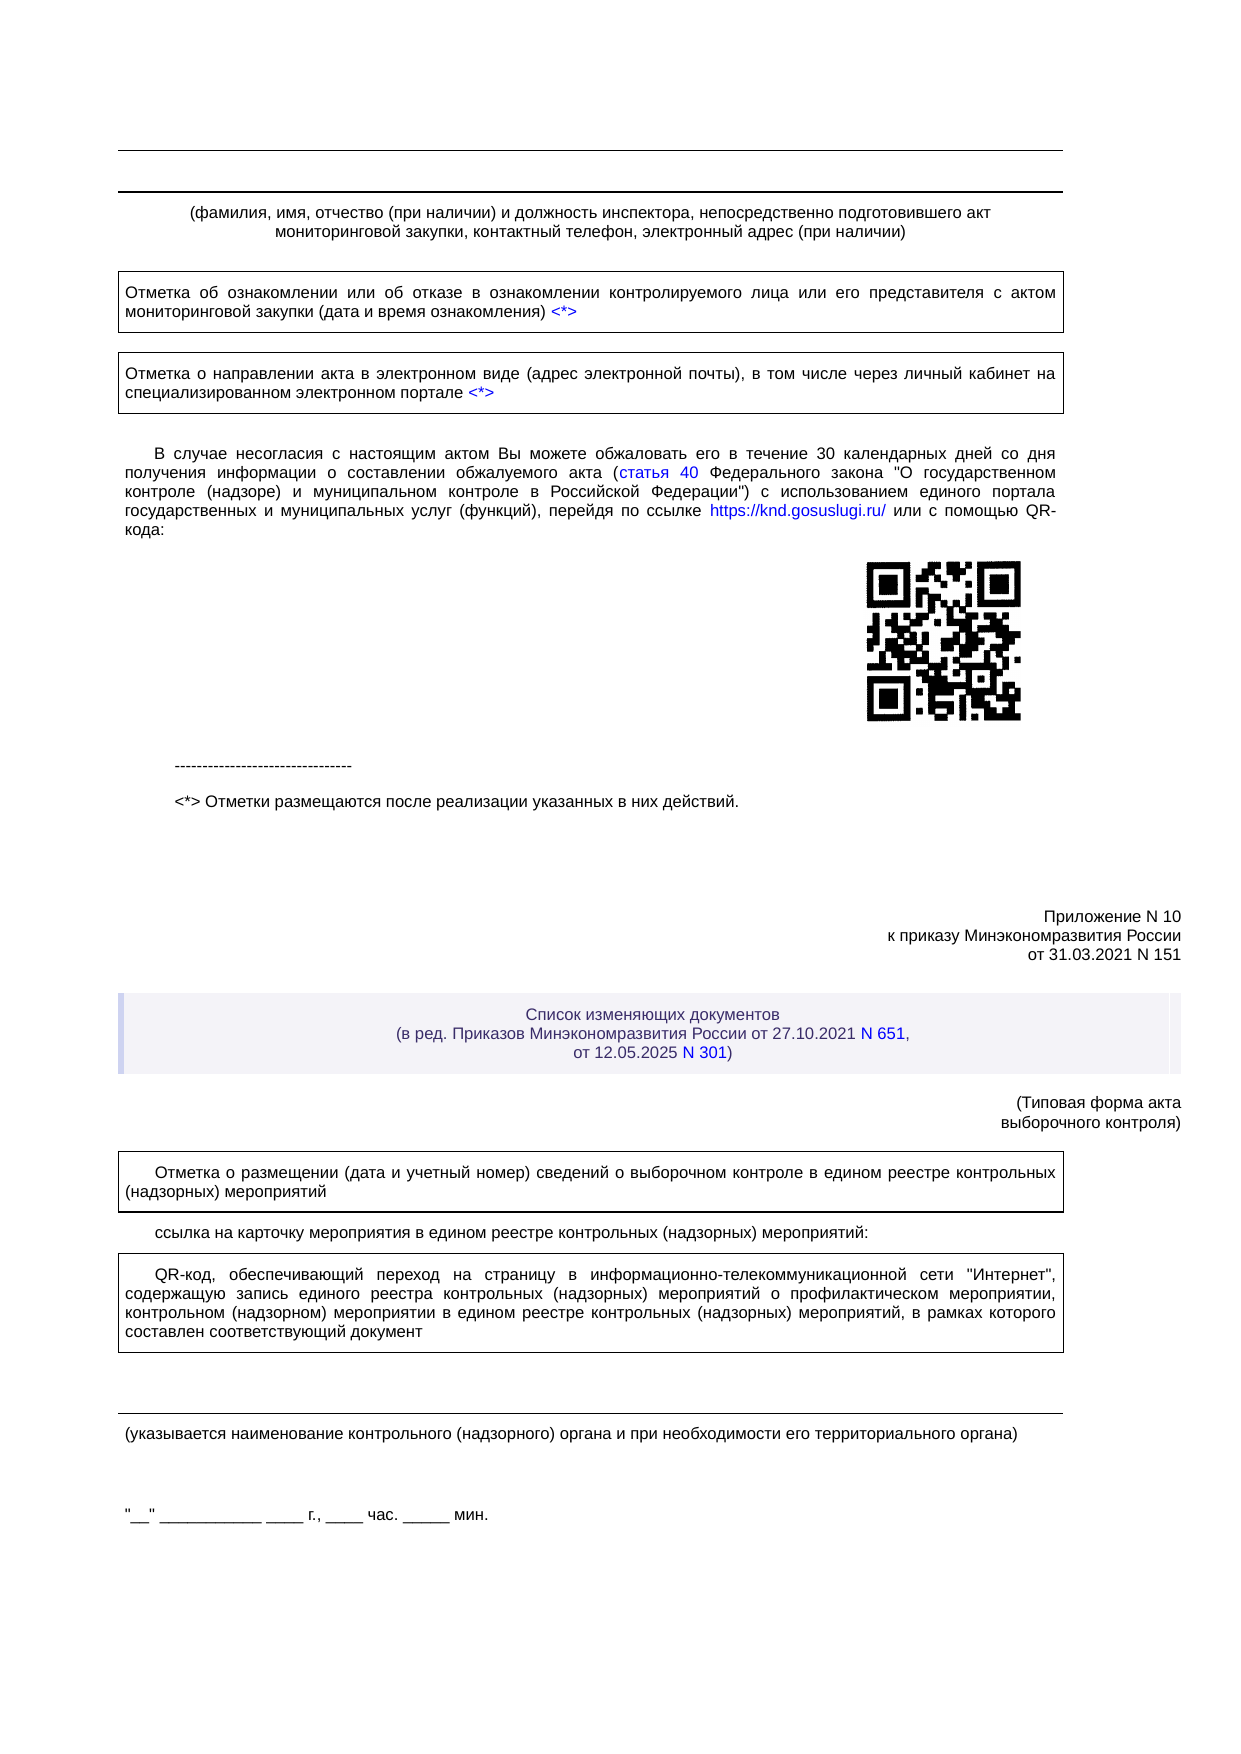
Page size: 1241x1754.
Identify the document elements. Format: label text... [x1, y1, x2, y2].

text -------------------------------- [118, 756, 1181, 775]
text к приказу Минэкономразвития России [118, 926, 1181, 945]
table_header В случае несогласия с настоящим актом Вы можете обжаловать его в течение 30 календарных дней со дня получения информации о составлении обжалуемого акта (статья 40 Федерального закона "О государственном контроле (надзоре) и муниципальном контроле в Российской Федерации") с использованием единого портала государственных и муниципальных услуг (функций), перейдя по ссылке https://knd.gosuslugi.ru/ или с помощью QR-кода: [118, 433, 1063, 550]
text (Типовая форма акта [118, 1093, 1181, 1112]
table_cell (указывается наименование контрольного (надзорного) органа и при необходимости его территориального органа) [118, 1414, 1063, 1454]
table_header [1170, 993, 1181, 1074]
table_cell [1063, 1535, 1181, 1575]
table_header Список изменяющих документов (в ред. Приказов Минэкономразвития России от 27.10.2021 N 651, от 12.05.2025 N 301) [136, 993, 1169, 1074]
table_cell [1063, 1454, 1181, 1494]
table_cell [118, 1454, 1063, 1494]
subtitle Приложение N 10 [118, 907, 1181, 926]
table_cell [118, 151, 1063, 191]
text <*> Отметки размещаются после реализации указанных в них действий. [118, 792, 1181, 811]
table_cell [118, 550, 821, 737]
table_cell "__" ___________ ____ г., ____ час. _____ мин. [118, 1494, 1063, 1535]
table_header [1063, 1372, 1181, 1412]
table_cell [1063, 1494, 1181, 1535]
text выборочного контроля) [118, 1112, 1181, 1132]
text от 31.03.2021 N 151 [118, 945, 1181, 964]
table_cell [118, 1535, 1063, 1575]
table_cell [1063, 1413, 1181, 1454]
table_header [118, 1372, 1063, 1412]
table_header Отметка о размещении (дата и учетный номер) сведений о выборочном контроле в едином реестре контрольных (надзорных) мероприятий [119, 1152, 1063, 1211]
table_header Отметка о направлении акта в электронном виде (адрес электронной почты), в том числе через личный кабинет на специализированном электронном портале <*> [119, 353, 1063, 413]
table_cell [821, 550, 1063, 737]
table_cell QR-код, обеспечивающий переход на страницу в информационно-телекоммуникационной сети "Интернет", содержащую запись единого реестра контрольных (надзорных) мероприятий о профилактическом мероприятии, контрольном (надзорном) мероприятии в едином реестре контрольных (надзорных) мероприятий, в рамках которого составлен соответствующий документ [119, 1254, 1063, 1352]
table_header [118, 993, 124, 1074]
table_header [124, 993, 136, 1074]
table_cell ссылка на карточку мероприятия в едином реестре контрольных (надзорных) мероприятий: [119, 1213, 1063, 1253]
table_cell (фамилия, имя, отчество (при наличии) и должность инспектора, непосредственно подготовившего акт мониторинговой закупки, контактный телефон, электронный адрес (при наличии) [118, 193, 1063, 252]
table_header Отметка об ознакомлении или об отказе в ознакомлении контролируемого лица или его представителя с актом мониторинговой закупки (дата и время ознакомления) <*> [119, 272, 1063, 332]
picture [863, 560, 1021, 727]
